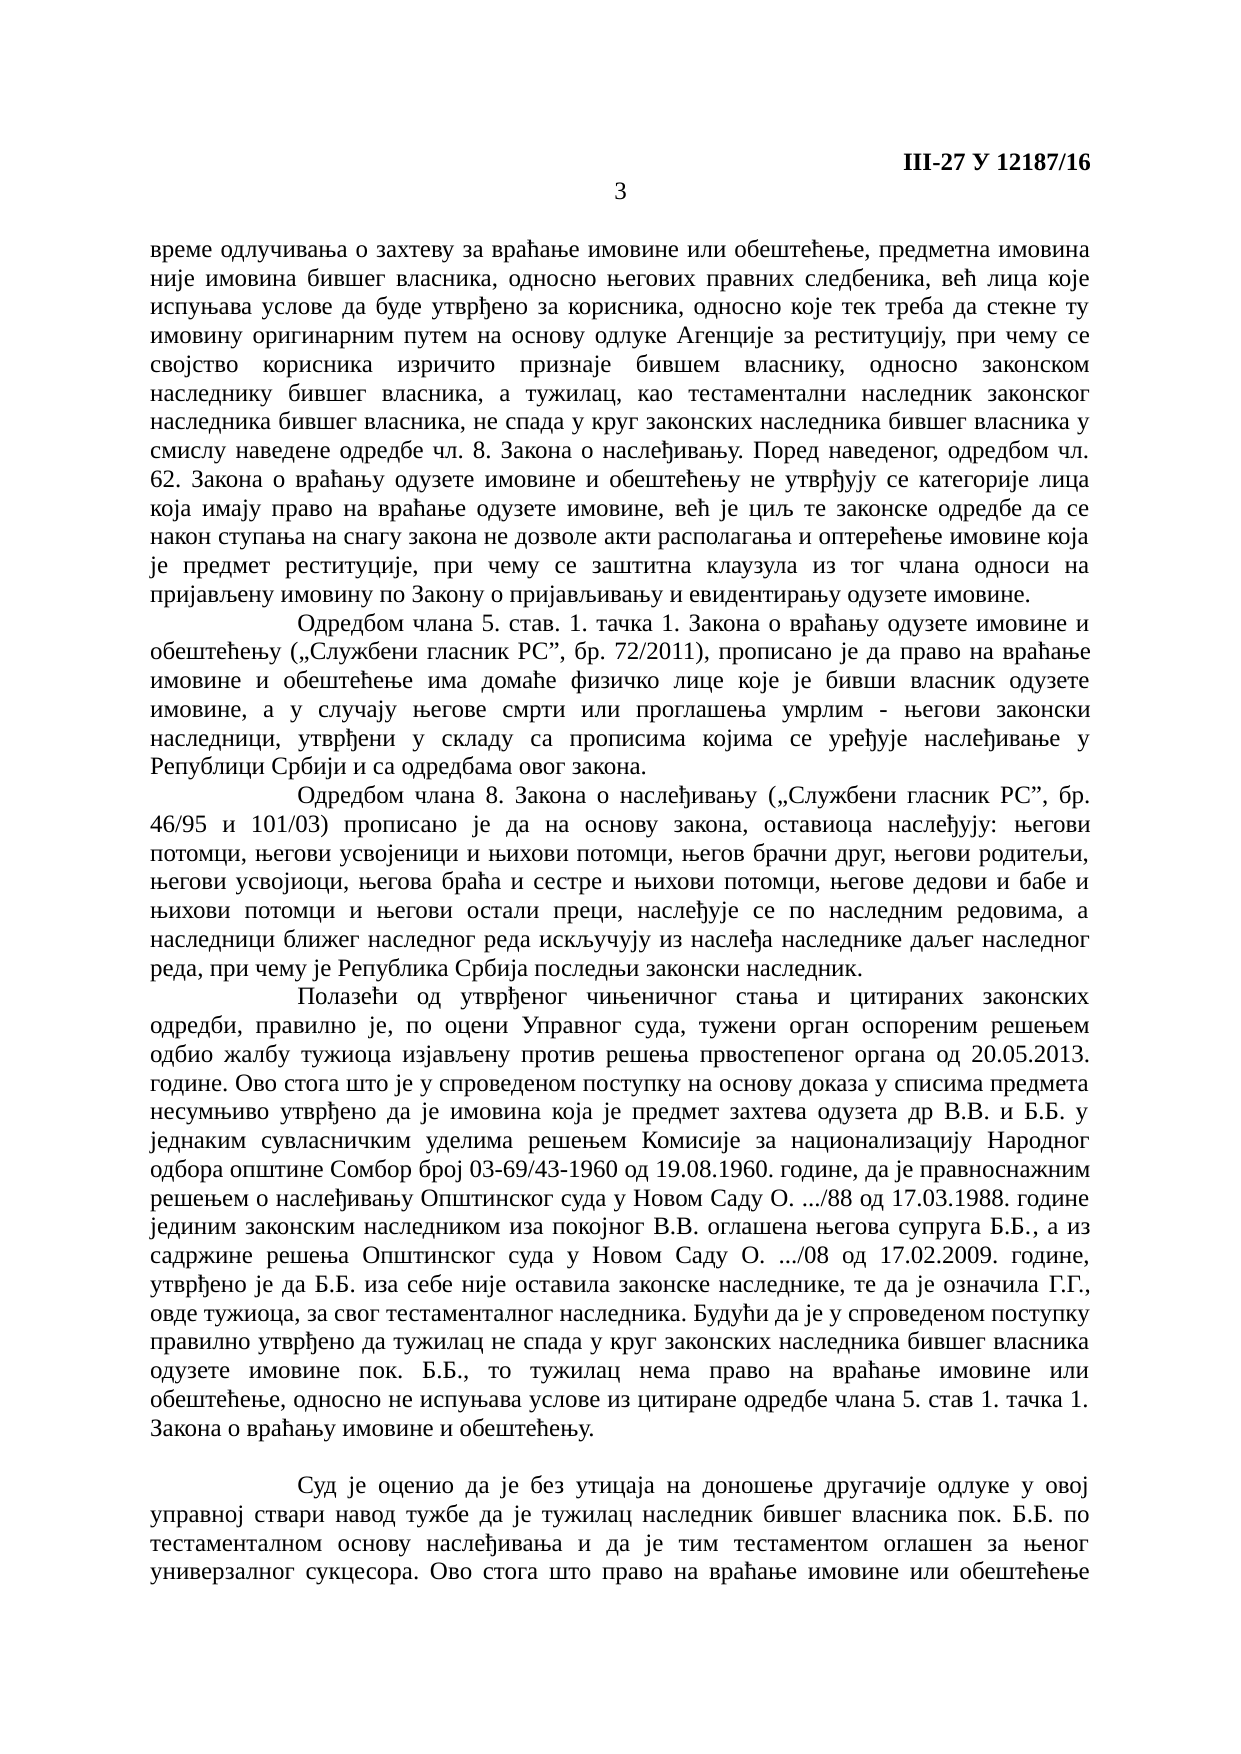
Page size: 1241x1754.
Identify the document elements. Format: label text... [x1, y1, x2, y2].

text Одредбом члана 5. став. 1. тачка 1. Закона о враћању одузете имовине и обештећењу („Службени гласник РС”, бр. 72/2011), прописано је да право на враћање имовине и обештећење има домаће физичко лице које је бивши власник одузете имовине, а у случају његове смрти или проглашења умрлим - његови законски наследници, утврђени у складу са прописима којима се уређује наслеђивање у Републици Србији и са одредбама овог закона. [150, 608, 1091, 780]
text време одлучивања о захтеву за враћање имовине или обештећење, предметна имовина није имовина бившег власника, односно његових правних следбеника, већ лица које испуњава услове да буде утврђено за корисника, односно које тек треба да стекне ту имовину оригинарним путем на основу одлуке Агенције за реституцију, при чему се својство корисника изричито признаје бившем власнику, односно законском наследнику бившег власника, а тужилац, као тестаментални наследник законског наследника бившег власника, не спада у круг законских наследника бившег власника у смислу наведене одредбе чл. 8. Закона о наслеђивању. Поред наведеног, одредбом чл. 62. Закона о враћању одузете имовине и обештећењу не утврђују се категорије лица која имају право на враћање одузете имовине, већ је циљ те законске одредбе да се након ступања на снагу закона не дозволе акти располагања и оптерећење имовине која је предмет реституције, при чему се заштитна клаузула из тог члана односи на пријављену имовину по Закону о пријављивању и евидентирању одузете имовине. [150, 234, 1091, 608]
text Полазећи од утврђеног чињеничног стања и цитираних законских одредби, правилно је, по оцени Управног суда, тужени орган оспореним решењем одбио жалбу тужиоца изјављену против решења првостепеног органа од 20.05.2013. године. Ово стога што је у спроведеном поступку на основу доказа у списима предмета несумњиво утврђено да је имовина која је предмет захтева одузета др В.В. и Б.Б. у једнаким сувласничким уделима решењем Комисије за национализацију Народног одбора општине Сомбор број 03-69/43-1960 од 19.08.1960. године, да је правноснажним решењем о наслеђивању Општинског суда у Новом Саду О. .../88 од 17.03.1988. године јединим законским наследником иза покојног В.В. оглашена његова супруга Б.Б., а из садржине решења Општинског суда у Новом Саду О. .../08 од 17.02.2009. године, утврђено је да Б.Б. иза себе није оставила законске наследнике, те да је означила Г.Г., овде тужиоца, за свог тестаменталног наследника. Будући да је у спроведеном поступку правилно утврђено да тужилац не спада у круг законских наследника бившег власника одузете имовине пок. Б.Б., то тужилац нема право на враћање имовине или обештећење, односно не испуњава услове из цитиране одредбе члана 5. став 1. тачка 1. Закона о враћању имовине и обештећењу. [150, 981, 1091, 1441]
text Одредбом члана 8. Закона о наслеђивању („Службени гласник РС”, бр. 46/95 и 101/03) прописано је да на основу закона, оставиоца наслеђују: његови потомци, његови усвојеници и њихови потомци, његов брачни друг, његови родитељи, његови усвојиоци, његова браћа и сестре и њихови потомци, његове дедови и бабе и њихови потомци и његови остали преци, наслеђује се по наследним редовима, а наследници ближег наследног реда искључују из наслеђа наследнике даљег наследног реда, при чему је Република Србија последњи законски наследник. [150, 780, 1091, 981]
text Суд је оценио да је без утицаја на доношење другачије одлуке у овој управној ствари навод тужбе да је тужилац наследник бившег власника пок. Б.Б. по тестаменталном основу наслеђивања и да је тим тестаментом оглашен за њеног универзалног сукцесора. Ово стога што право на враћање имовине или обештећење [150, 1470, 1091, 1585]
